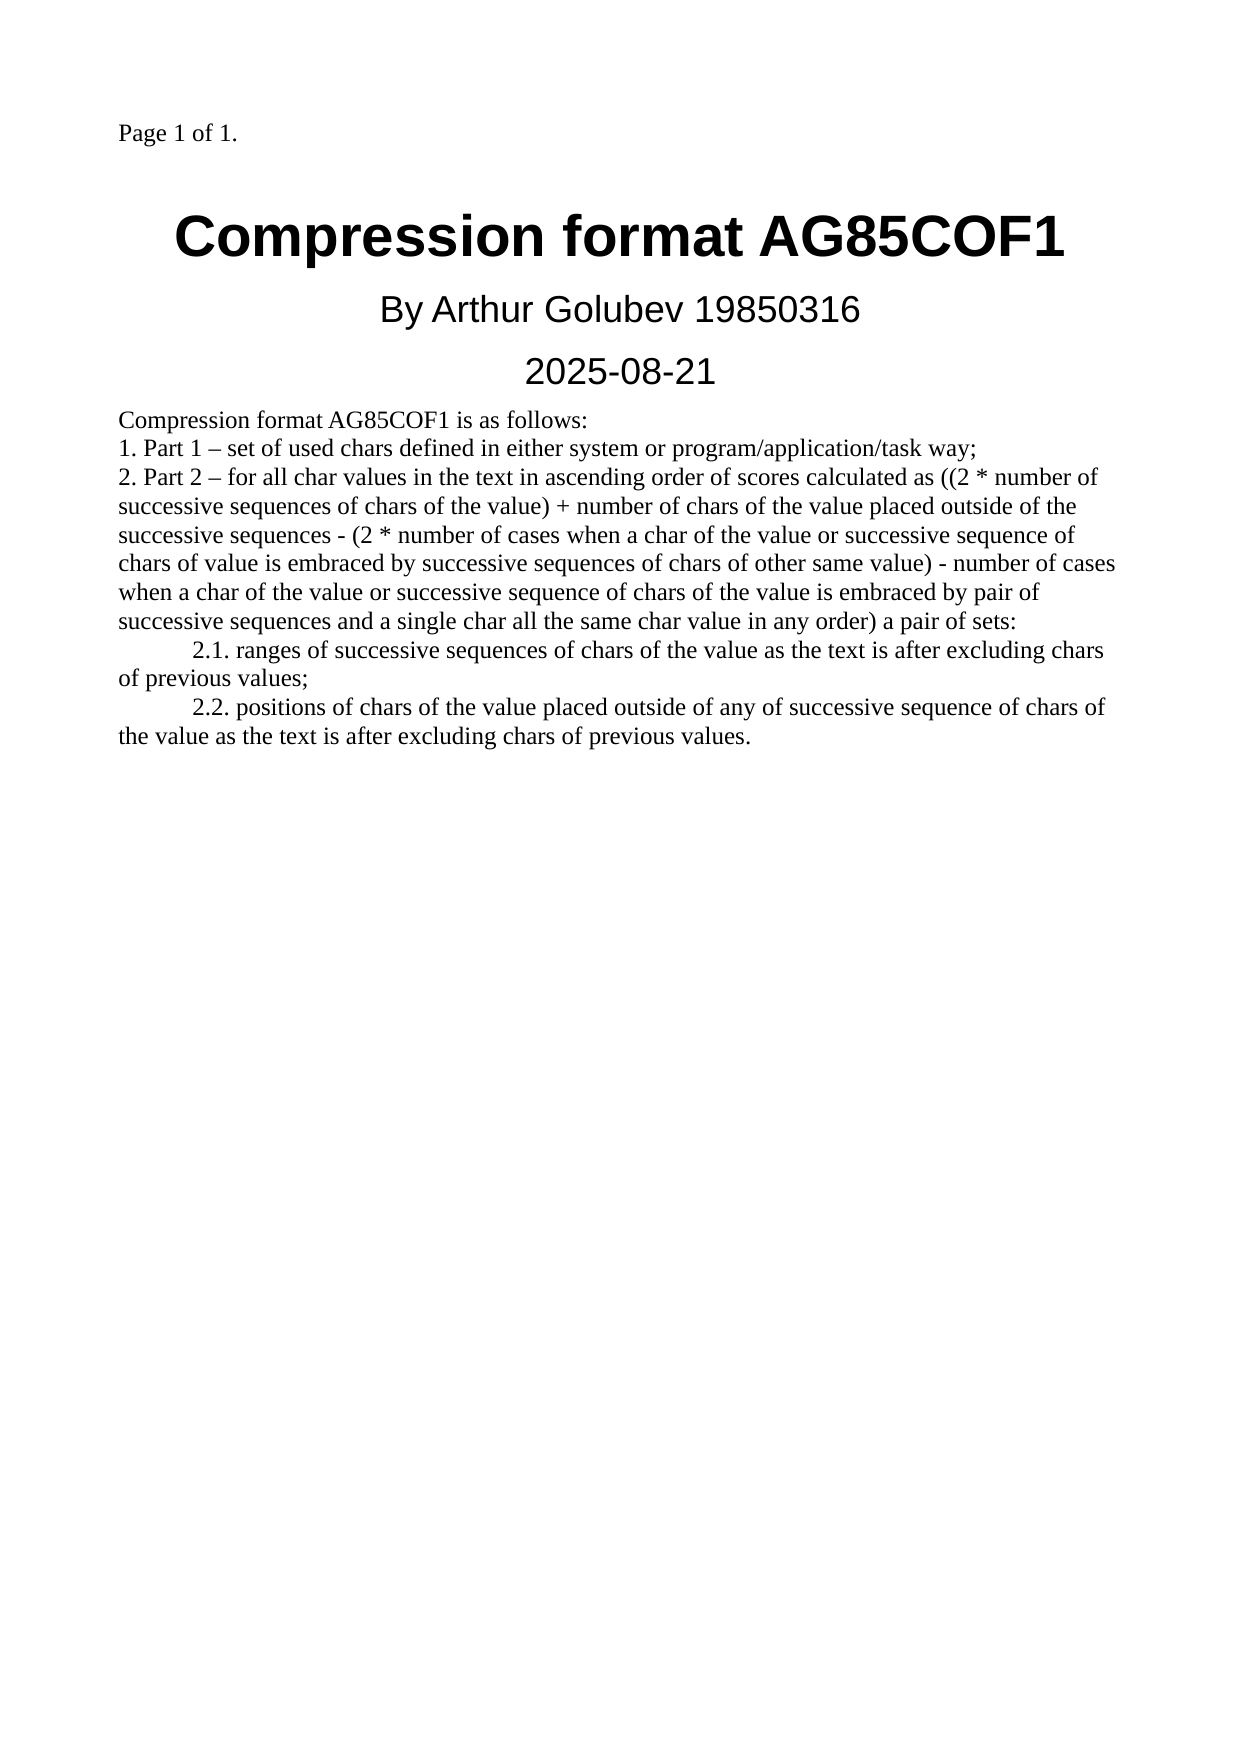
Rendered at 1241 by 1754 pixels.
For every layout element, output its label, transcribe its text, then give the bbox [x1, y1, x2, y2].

text Compression format AG85COF1 is as follows: [118, 405, 1122, 433]
subtitle 2025-08-21 [118, 349, 1122, 392]
text 1. Part 1 – set of used chars defined in either system or program/application/task way; [118, 433, 1122, 462]
text 2.2. positions of chars of the value placed outside of any of successive sequence of chars of the value as the text is after excluding chars of previous values. [118, 692, 1122, 750]
subtitle By Arthur Golubev 19850316 [118, 287, 1122, 330]
text 2.1. ranges of successive sequences of chars of the value as the text is after excluding chars of previous values; [118, 635, 1122, 692]
text 2. Part 2 – for all char values in the text in ascending order of scores calculated as ((2 * number of successive sequences of chars of the value) + number of chars of the value placed outside of the successive sequences - (2 * number of cases when a char of the value or successive sequence of chars of value is embraced by successive sequences of chars of other same value) - number of cases when a char of the value or successive sequence of chars of the value is embraced by pair of successive sequences and a single char all the same char value in any order) a pair of sets: [118, 462, 1122, 635]
title Compression format AG85COF1 [118, 201, 1122, 268]
